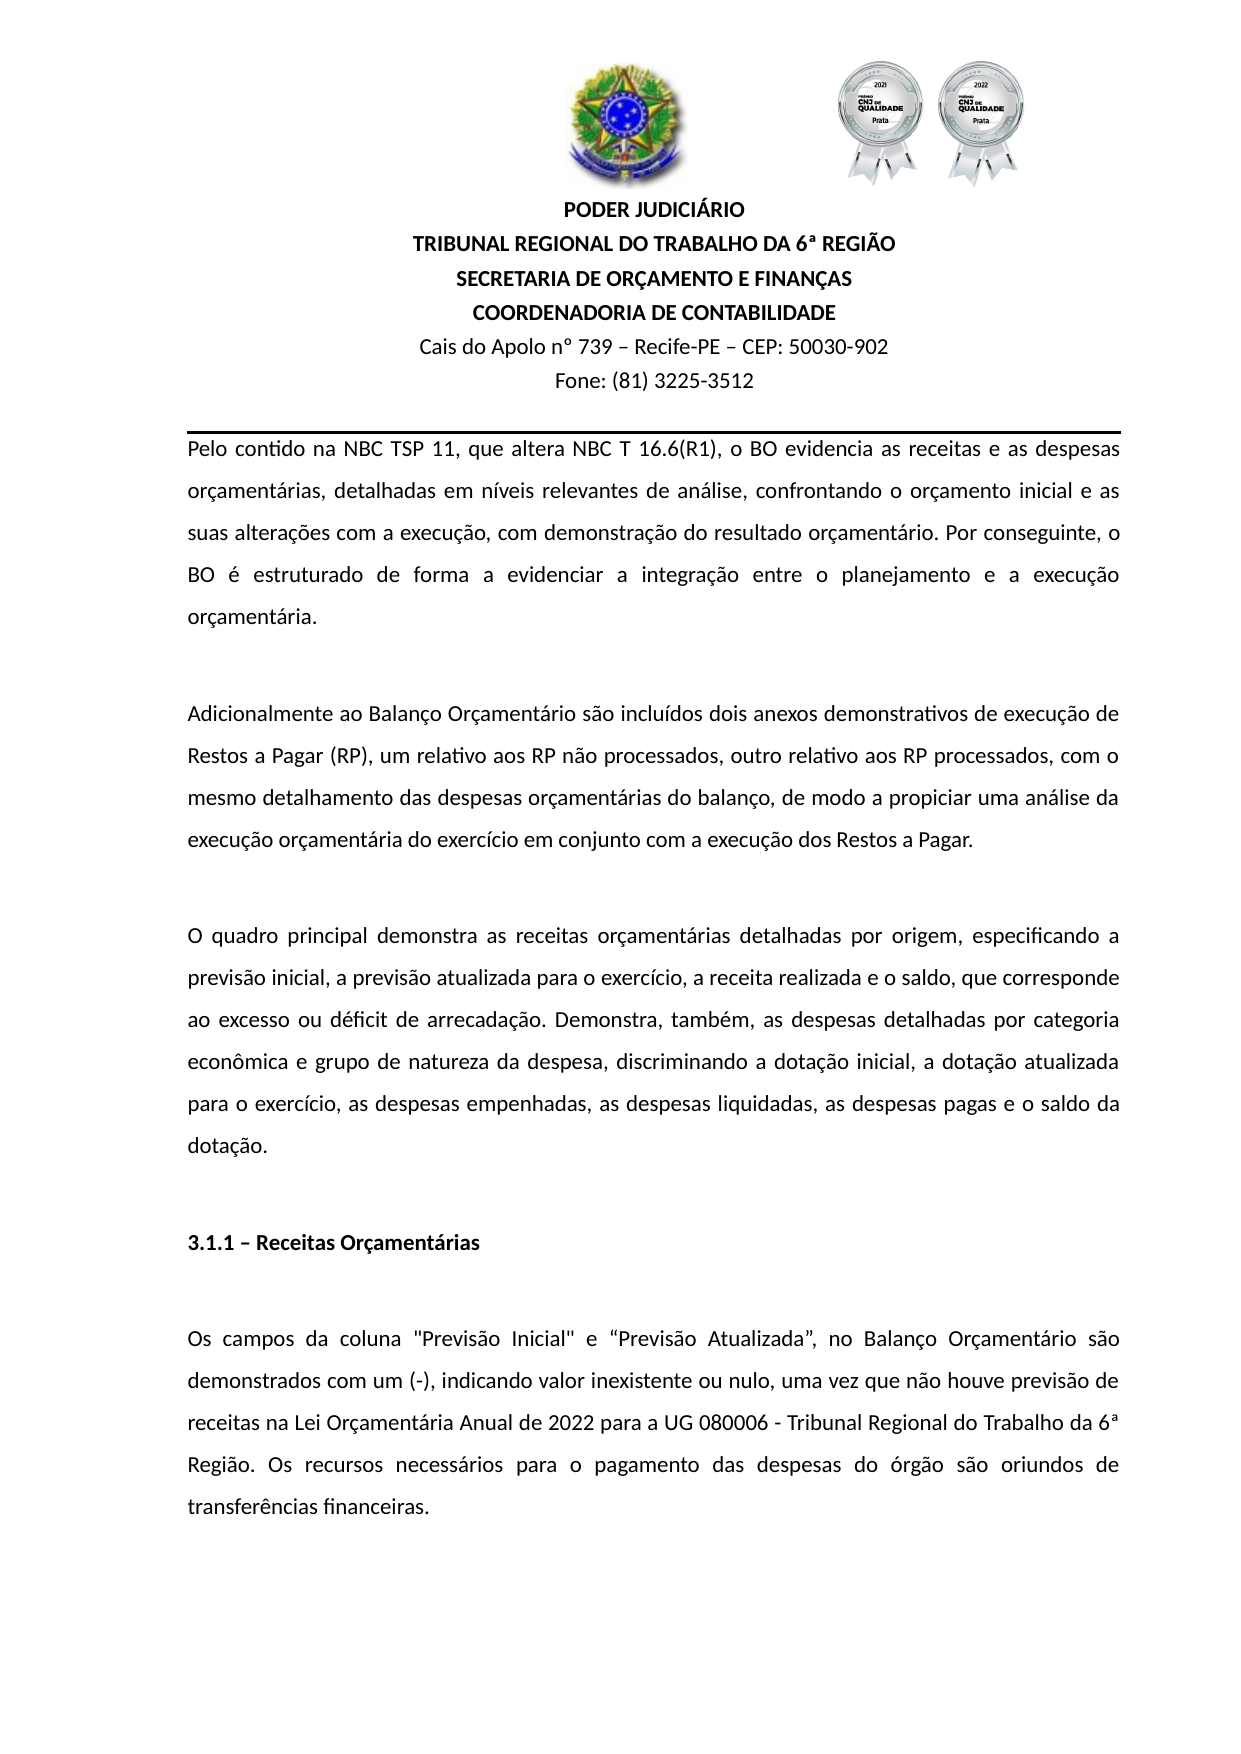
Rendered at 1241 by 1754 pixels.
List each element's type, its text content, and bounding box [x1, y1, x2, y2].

text Adicionalmente ao Balanço Orçamentário são incluídos dois anexos demonstrativos de execução de Restos a Pagar (RP), um relativo aos RP não processados, outro relativo aos RP processados, com o mesmo detalhamento das despesas orçamentárias do balanço, de modo a propiciar uma análise da execução orçamentária do exercício em conjunto com a execução dos Restos a Pagar. [187, 699, 1121, 853]
text O quadro principal demonstra as receitas orçamentárias detalhadas por origem, especificando a previsão inicial, a previsão atualizada para o exercício, a receita realizada e o saldo, que corresponde ao excesso ou déficit de arrecadação. Demonstra, também, as despesas detalhadas por categoria econômica e grupo de natureza da despesa, discriminando a dotação inicial, a dotação atualizada para o exercício, as despesas empenhadas, as despesas liquidadas, as despesas pagas e o saldo da dotação. [187, 921, 1121, 1159]
picture [565, 63, 689, 189]
text Os campos da coluna "Previsão Inicial" e “Previsão Atualizada”, no Balanço Orçamentário são demonstrados com um (-), indicando valor inexistente ou nulo, uma vez que não houve previsão de receitas na Lei Orçamentária Anual de 2022 para a UG 080006 - Tribunal Regional do Trabalho da 6ª Região. Os recursos necessários para o pagamento das despesas do órgão são oriundos de transferências financeiras. [187, 1324, 1121, 1520]
text 3.1.1 – Receitas Orçamentárias [187, 1228, 1121, 1256]
picture [818, 61, 1025, 188]
text Pelo contido na NBC TSP 11, que altera NBC T 16.6(R1), o BO evidencia as receitas e as despesas orçamentárias, detalhadas em níveis relevantes de análise, confrontando o orçamento inicial e as suas alterações com a execução, com demonstração do resultado orçamentário. Por conseguinte, o BO é estruturado de forma a evidenciar a integração entre o planejamento e a execução orçamentária. [187, 434, 1121, 631]
